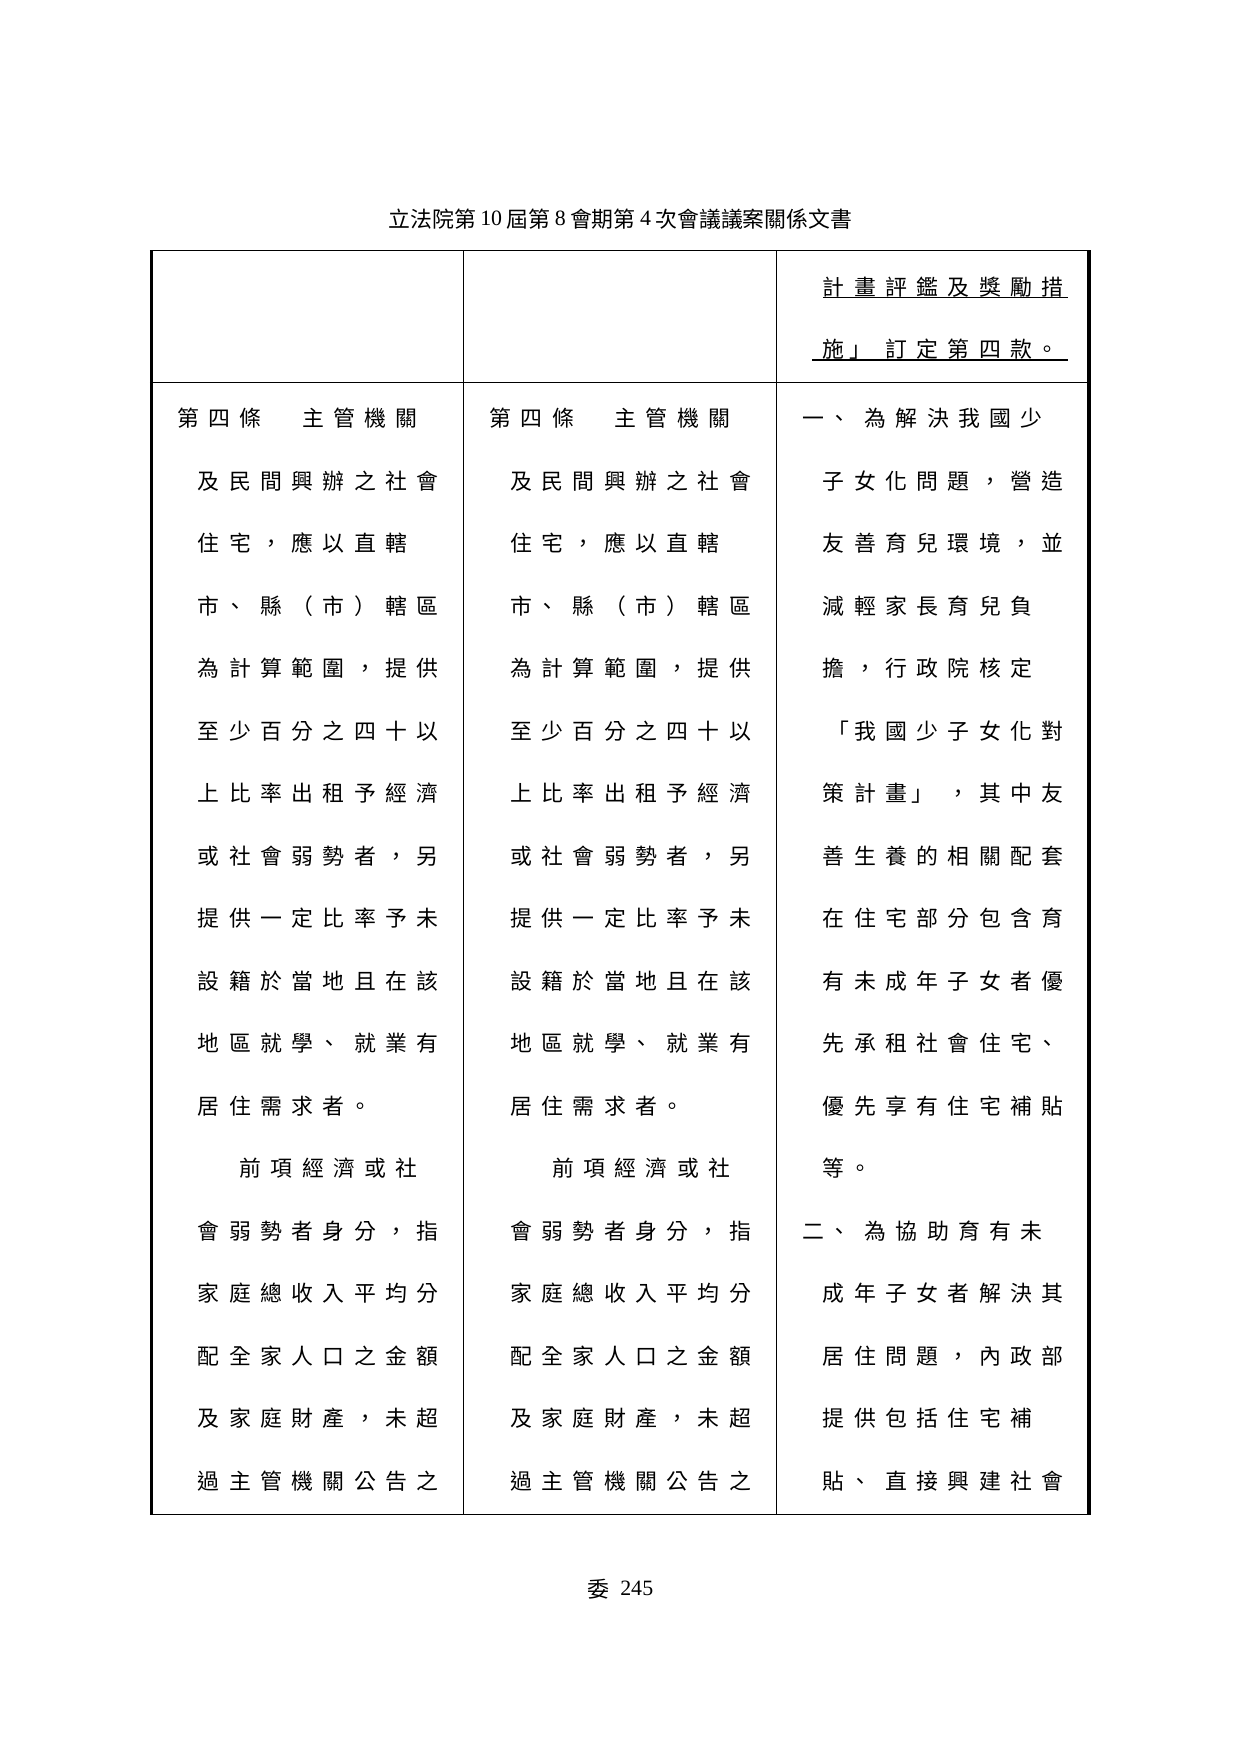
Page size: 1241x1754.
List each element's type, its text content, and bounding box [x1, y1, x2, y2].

table_cell 第四條 主管機關及民間興辦之社會住宅，應以直轄市、縣（市）轄區為計算範圍，提供至少百分之四十以上比率出租予經濟或社會弱勢者，另提供一定比率予未設籍於當地且在該地區就學、就業有居住需求者。 前項經濟或社會弱勢者身分，指家庭總收入平均分配全家人口之金額及家庭財產，未超過主管機關公告之 [464, 383, 776, 1514]
table_cell [153, 251, 463, 382]
table_cell [464, 251, 776, 382]
table_cell 計畫評鑑及獎勵措施」訂定第四款。 [777, 251, 1087, 382]
table_cell 第四條 主管機關及民間興辦之社會住宅，應以直轄市、縣（市）轄區為計算範圍，提供至少百分之四十以上比率出租予經濟或社會弱勢者，另提供一定比率予未設籍於當地且在該地區就學、就業有居住需求者。 前項經濟或社會弱勢者身分，指家庭總收入平均分配全家人口之金額及家庭財產，未超過主管機關公告之 [153, 383, 463, 1514]
table_cell 一、為解決我國少子女化問題，營造友善育兒環境，並減輕家長育兒負擔，行政院核定「我國少子女化對策計畫」，其中友善生養的相關配套在住宅部分包含育有未成年子女者優先承租社會住宅、優先享有住宅補貼等。 二、為協助育有未成年子女者解決其居住問題，內政部提供包括住宅補貼、直接興建社會 [777, 383, 1087, 1514]
